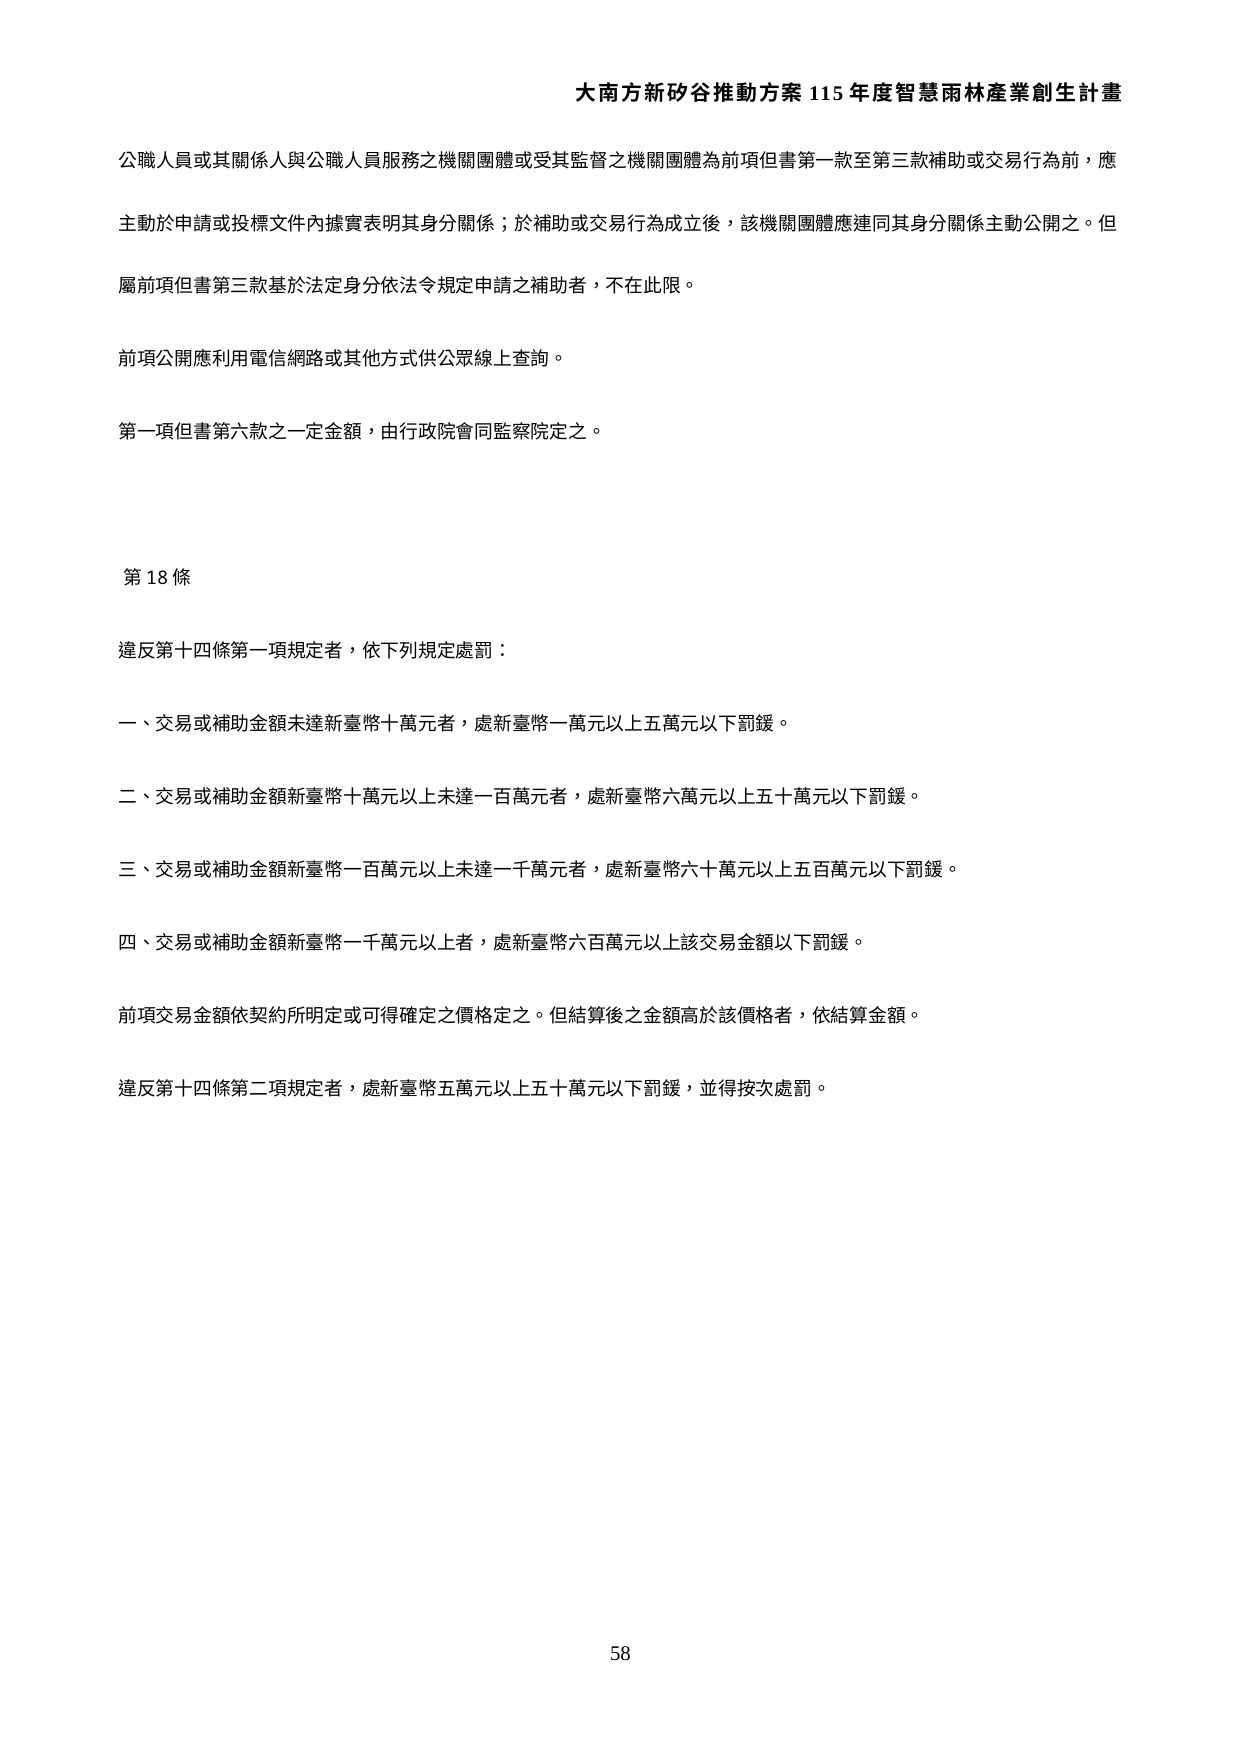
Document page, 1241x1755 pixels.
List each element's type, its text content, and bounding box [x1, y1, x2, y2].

text 第18條 [44, 535, 1216, 597]
text 前項交易金額依契約所明定或可得確定之價格定之。但結算後之金額高於該價格者，依結算金額。 [118, 972, 1122, 1035]
text 二、交易或補助金額新臺幣十萬元以上未達一百萬元者，處新臺幣六萬元以上五十萬元以下罰鍰。 [118, 753, 1122, 816]
text 違反第十四條第二項規定者，處新臺幣五萬元以上五十萬元以下罰鍰，並得按次處罰。 [118, 1045, 1122, 1108]
text 違反第十四條第一項規定者，依下列規定處罰： [118, 608, 1122, 670]
text 四、交易或補助金額新臺幣一千萬元以上者，處新臺幣六百萬元以上該交易金額以下罰鍰。 [118, 899, 1122, 962]
text 三、交易或補助金額新臺幣一百萬元以上未達一千萬元者，處新臺幣六十萬元以上五百萬元以下罰鍰。 [118, 826, 1122, 889]
text 一、交易或補助金額未達新臺幣十萬元者，處新臺幣一萬元以上五萬元以下罰鍰。 [118, 681, 1122, 743]
text 前項公開應利用電信網路或其他方式供公眾線上查詢。 [118, 316, 1122, 378]
text 第一項但書第六款之一定金額，由行政院會同監察院定之。 [118, 389, 1122, 451]
text 公職人員或其關係人與公職人員服務之機關團體或受其監督之機關團體為前項但書第一款至第三款補助或交易行為前，應主動於申請或投標文件內據實表明其身分關係；於補助或交易行為成立後，該機關團體應連同其身分關係主動公開之。但屬前項但書第三款基於法定身分依法令規定申請之補助者，不在此限。 [118, 118, 1122, 306]
